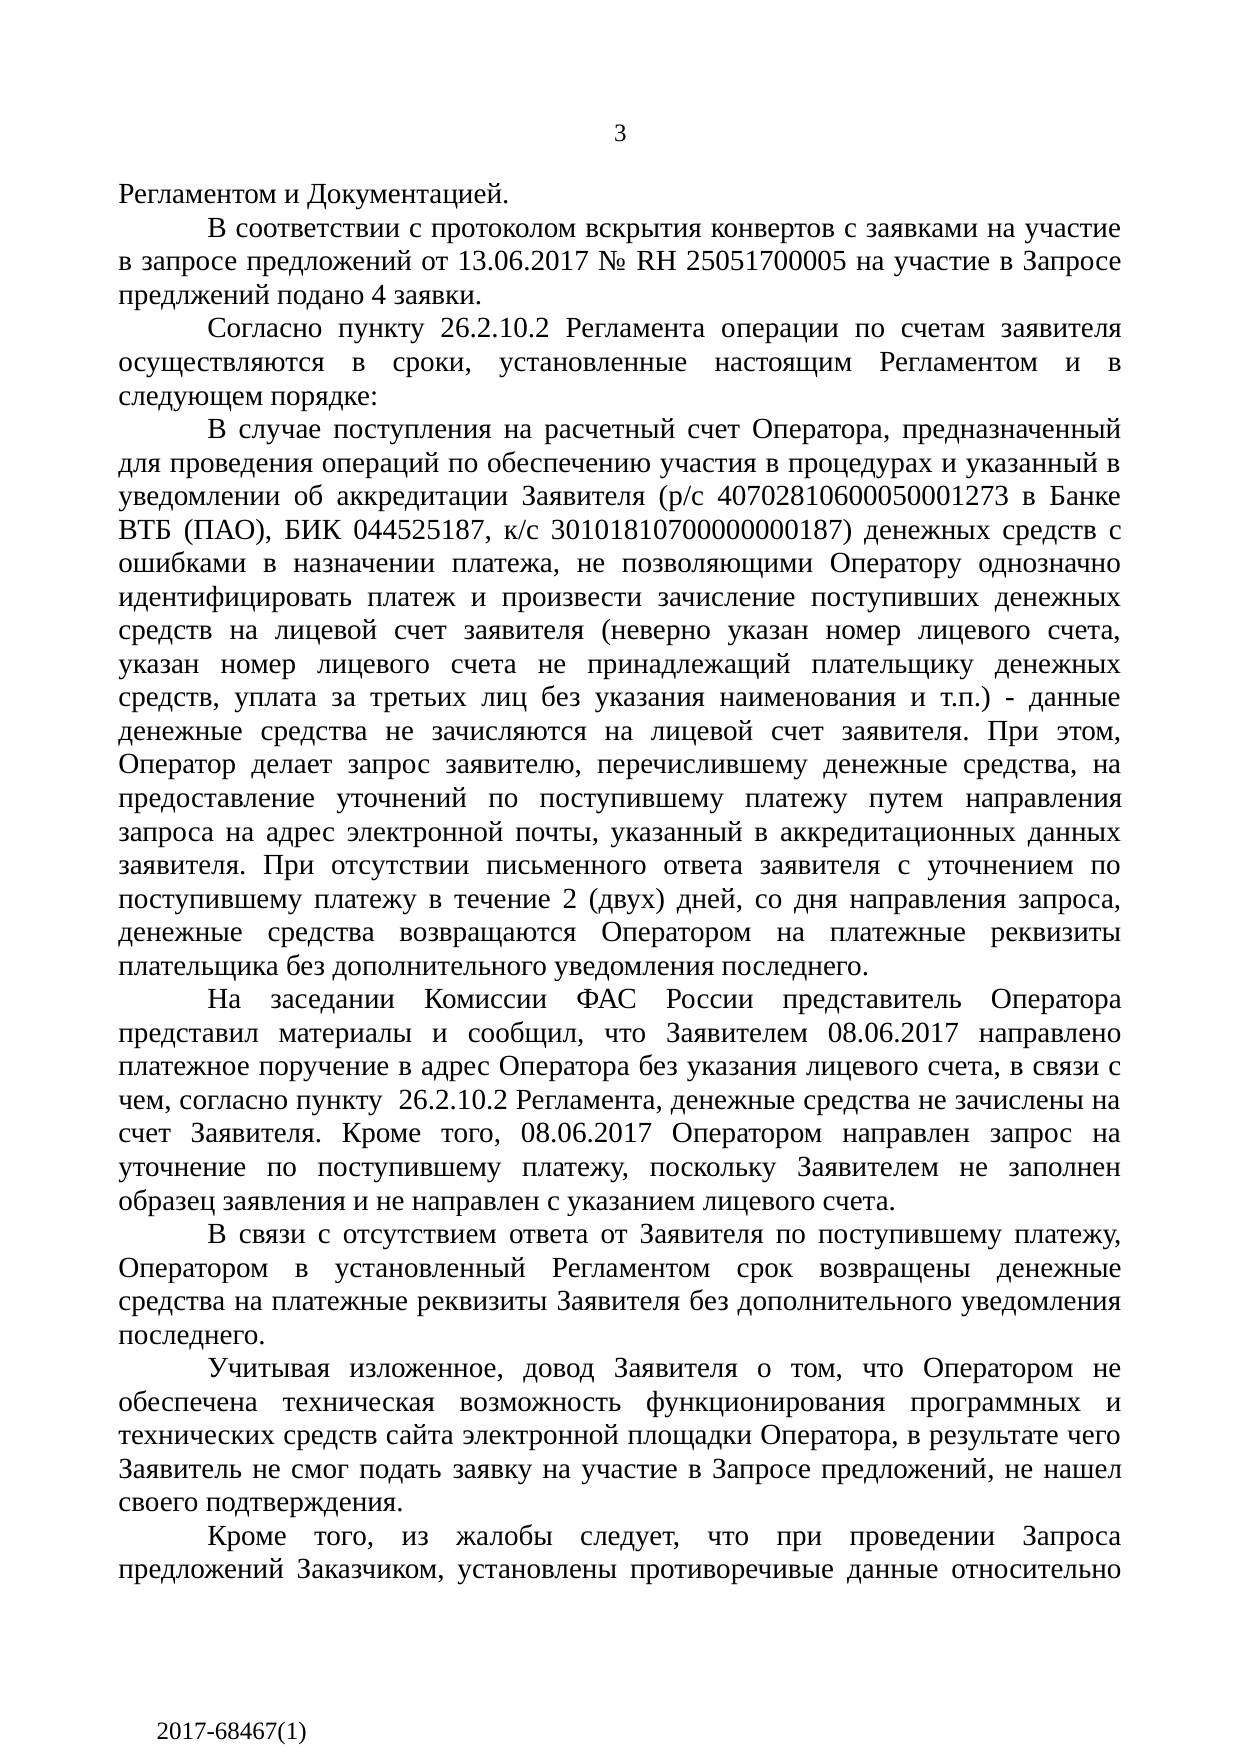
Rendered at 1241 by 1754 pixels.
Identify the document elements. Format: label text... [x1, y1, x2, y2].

text Регламентом и Документацией. [118, 176, 1122, 210]
text В связи с отсутствием ответа от Заявителя по поступившему платежу, Оператором в установленный Регламентом срок возвращены денежные средства на платежные реквизиты Заявителя без дополнительного уведомления последнего. [118, 1216, 1122, 1350]
text В случае поступления на расчетный счет Оператора, предназначенный для проведения операций по обеспечению участия в процедурах и указанный в уведомлении об аккредитации Заявителя (р/с 40702810600050001273 в Банке ВТБ (ПАО), БИК 044525187, к/с 30101810700000000187) денежных средств с ошибками в назначении платежа, не позволяющими Оператору однозначно идентифицировать платеж и произвести зачисление поступивших денежных средств на лицевой счет заявителя (неверно указан номер лицевого счета, указан номер лицевого счета не принадлежащий плательщику денежных средств, уплата за третьих лиц без указания наименования и т.п.) - данные денежные средства не зачисляются на лицевой счет заявителя. При этом, Оператор делает запрос заявителю, перечислившему денежные средства, на предоставление уточнений по поступившему платежу путем направления запроса на адрес электронной почты, указанный в аккредитационных данных заявителя. При отсутствии письменного ответа заявителя с уточнением по поступившему платежу в течение 2 (двух) дней, со дня направления запроса, денежные средства возвращаются Оператором на платежные реквизиты плательщика без дополнительного уведомления последнего. [118, 411, 1122, 981]
text В соответствии с протоколом вскрытия конвертов с заявками на участие в запросе предложений от 13.06.2017 № RH 25051700005 на участие в Запросе предлжений подано 4 заявки. [118, 210, 1122, 311]
text Учитывая изложенное, довод Заявителя о том, что Оператором не обеспечена техническая возможность функционирования программных и технических средств сайта электронной площадки Оператора, в результате чего Заявитель не смог подать заявку на участие в Запросе предложений, не нашел своего подтверждения. [118, 1350, 1122, 1518]
text На заседании Комиссии ФАС России представитель Оператора представил материалы и сообщил, что Заявителем 08.06.2017 направлено платежное поручение в адрес Оператора без указания лицевого счета, в связи с чем, согласно пункту 26.2.10.2 Регламента, денежные средства не зачислены на счет Заявителя. Кроме того, 08.06.2017 Оператором направлен запрос на уточнение по поступившему платежу, поскольку Заявителем не заполнен образец заявления и не направлен с указанием лицевого счета. [118, 981, 1122, 1216]
text Кроме того, из жалобы следует, что при проведении Запроса предложений Заказчиком, установлены противоречивые данные относительно [118, 1518, 1122, 1585]
text Согласно пункту 26.2.10.2 Регламента операции по счетам заявителя осуществляются в сроки, установленные настоящим Регламентом и в следующем порядке: [118, 311, 1122, 411]
